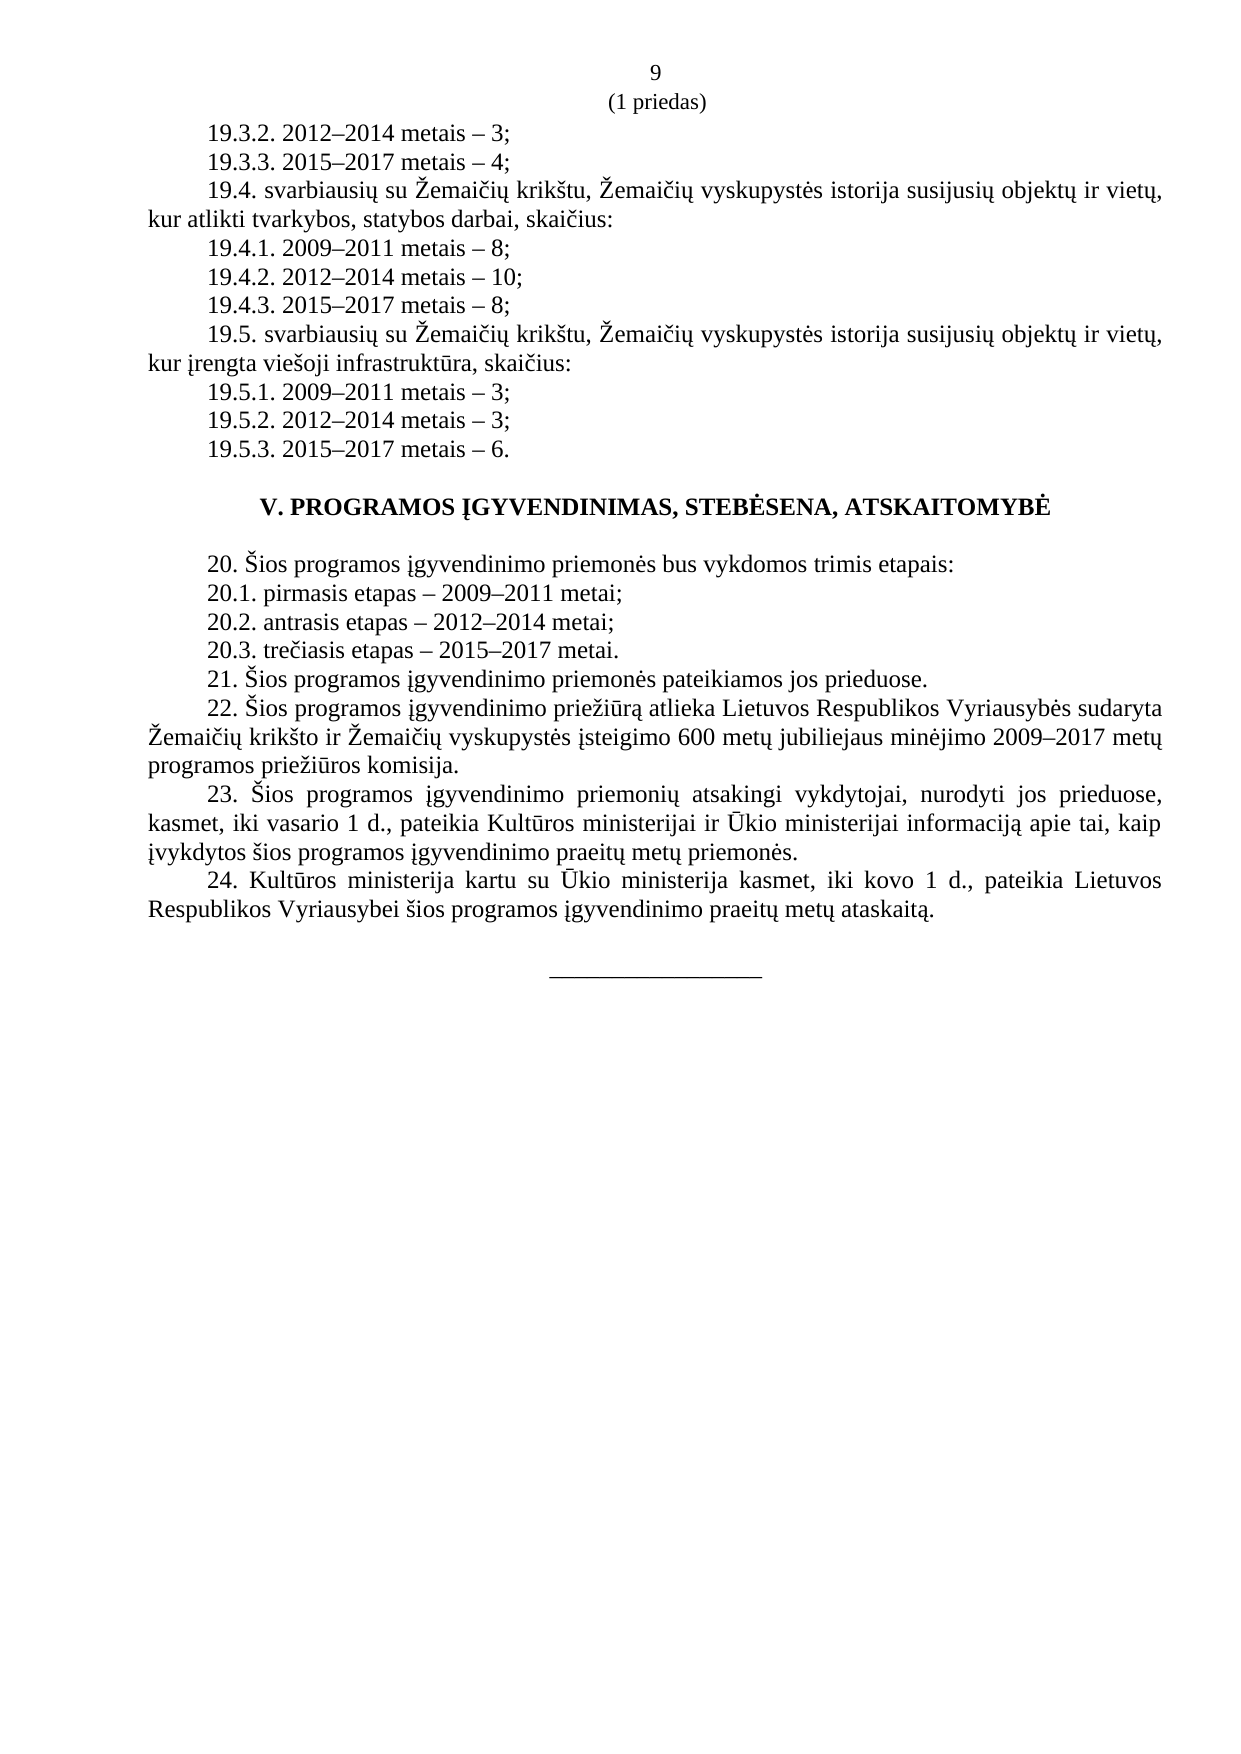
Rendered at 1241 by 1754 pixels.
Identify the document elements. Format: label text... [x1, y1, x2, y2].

text 21. Šios programos įgyvendinimo priemonės pateikiamos jos prieduose. [148, 664, 1163, 693]
text V. PROGRAMOS ĮGYVENDINIMAS, STEBĖSENA, ATSKAITOMYBĖ [148, 492, 1163, 521]
text 24. Kultūros ministerija kartu su Ūkio ministerija kasmet, iki kovo 1 d., pateikia Lietuvos Respublikos Vyriausybei šios programos įgyvendinimo praeitų metų ataskaitą. [148, 866, 1163, 923]
text 19.5.2. 2012–2014 metais – 3; [148, 406, 1163, 434]
text 19.4.2. 2012–2014 metais – 10; [148, 262, 1163, 291]
text 19.5.3. 2015–2017 metais – 6. [148, 434, 1163, 463]
text _________________ [148, 952, 1163, 981]
text 19.5. svarbiausių su Žemaičių krikštu, Žemaičių vyskupystės istorija susijusių objektų ir vietų, kur įrengta viešoji infrastruktūra, skaičius: [148, 319, 1163, 377]
text 19.5.1. 2009–2011 metais – 3; [148, 377, 1163, 406]
text 19.4.1. 2009–2011 metais – 8; [148, 233, 1163, 262]
text 20.2. antrasis etapas – 2012–2014 metai; [148, 607, 1163, 636]
text 19.3.3. 2015–2017 metais – 4; [148, 147, 1163, 176]
text 23. Šios programos įgyvendinimo priemonių atsakingi vykdytojai, nurodyti jos prieduose, kasmet, iki vasario 1 d., pateikia Kultūros ministerijai ir Ūkio ministerijai informaciją apie tai, kaip įvykdytos šios programos įgyvendinimo praeitų metų priemonės. [148, 779, 1163, 866]
text 19.4.3. 2015–2017 metais – 8; [148, 291, 1163, 319]
text 20. Šios programos įgyvendinimo priemonės bus vykdomos trimis etapais: [148, 549, 1163, 578]
text 19.4. svarbiausių su Žemaičių krikštu, Žemaičių vyskupystės istorija susijusių objektų ir vietų, kur atlikti tvarkybos, statybos darbai, skaičius: [148, 176, 1163, 233]
text 20.3. trečiasis etapas – 2015–2017 metai. [148, 636, 1163, 664]
text 20.1. pirmasis etapas – 2009–2011 metai; [148, 578, 1163, 607]
text 22. Šios programos įgyvendinimo priežiūrą atlieka Lietuvos Respublikos Vyriausybės sudaryta Žemaičių krikšto ir Žemaičių vyskupystės įsteigimo 600 metų jubiliejaus minėjimo 2009–2017 metų programos priežiūros komisija. [148, 693, 1163, 779]
text 19.3.2. 2012–2014 metais – 3; [148, 118, 1163, 147]
